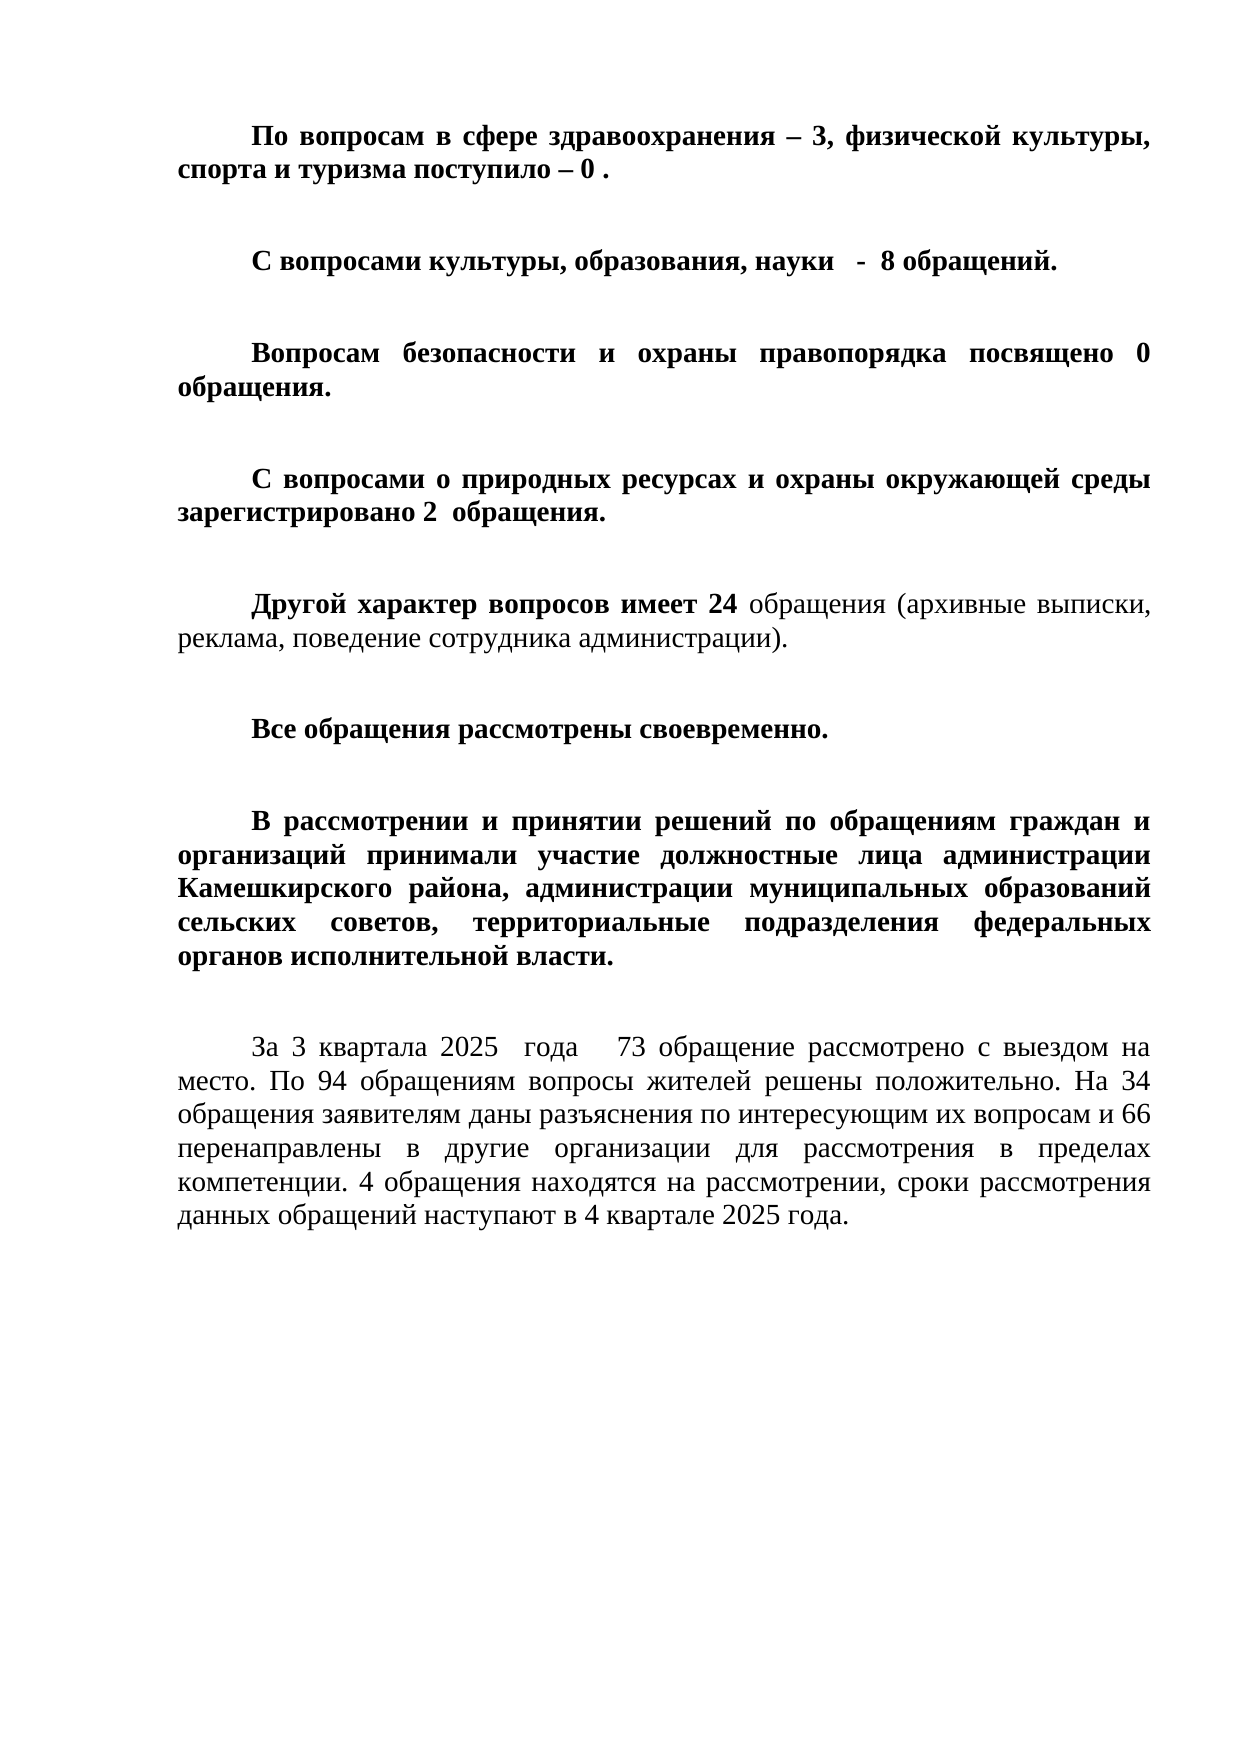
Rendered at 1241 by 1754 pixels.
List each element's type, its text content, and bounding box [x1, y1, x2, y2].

text С вопросами о природных ресурсах и охраны окружающей среды зарегистрировано 2 обращения. [177, 461, 1152, 528]
text За 3 квартала 2025 года 73 обращение рассмотрено с выездом на место. По 94 обращениям вопросы жителей решены положительно. На 34 обращения заявителям даны разъяснения по интересующим их вопросам и 66 перенаправлены в другие организации для рассмотрения в пределах компетенции. 4 обращения находятся на рассмотрении, сроки рассмотрения данных обращений наступают в 4 квартале 2025 года. [177, 1029, 1152, 1231]
text По вопросам в сфере здравоохранения – 3, физической культуры, спорта и туризма поступило – 0 . [177, 118, 1152, 185]
text Все обращения рассмотрены своевременно. [177, 712, 1152, 745]
text Другой характер вопросов имеет 24 обращения (архивные выписки, реклама, поведение сотрудника администрации). [177, 586, 1152, 653]
text В рассмотрении и принятии решений по обращениям граждан и организаций принимали участие должностные лица администрации Камешкирского района, администрации муниципальных образований сельских советов, территориальные подразделения федеральных органов исполнительной власти. [177, 803, 1152, 971]
text С вопросами культуры, образования, науки - 8 обращений. [177, 243, 1152, 277]
text Вопросам безопасности и охраны правопорядка посвящено 0 обращения. [177, 335, 1152, 402]
